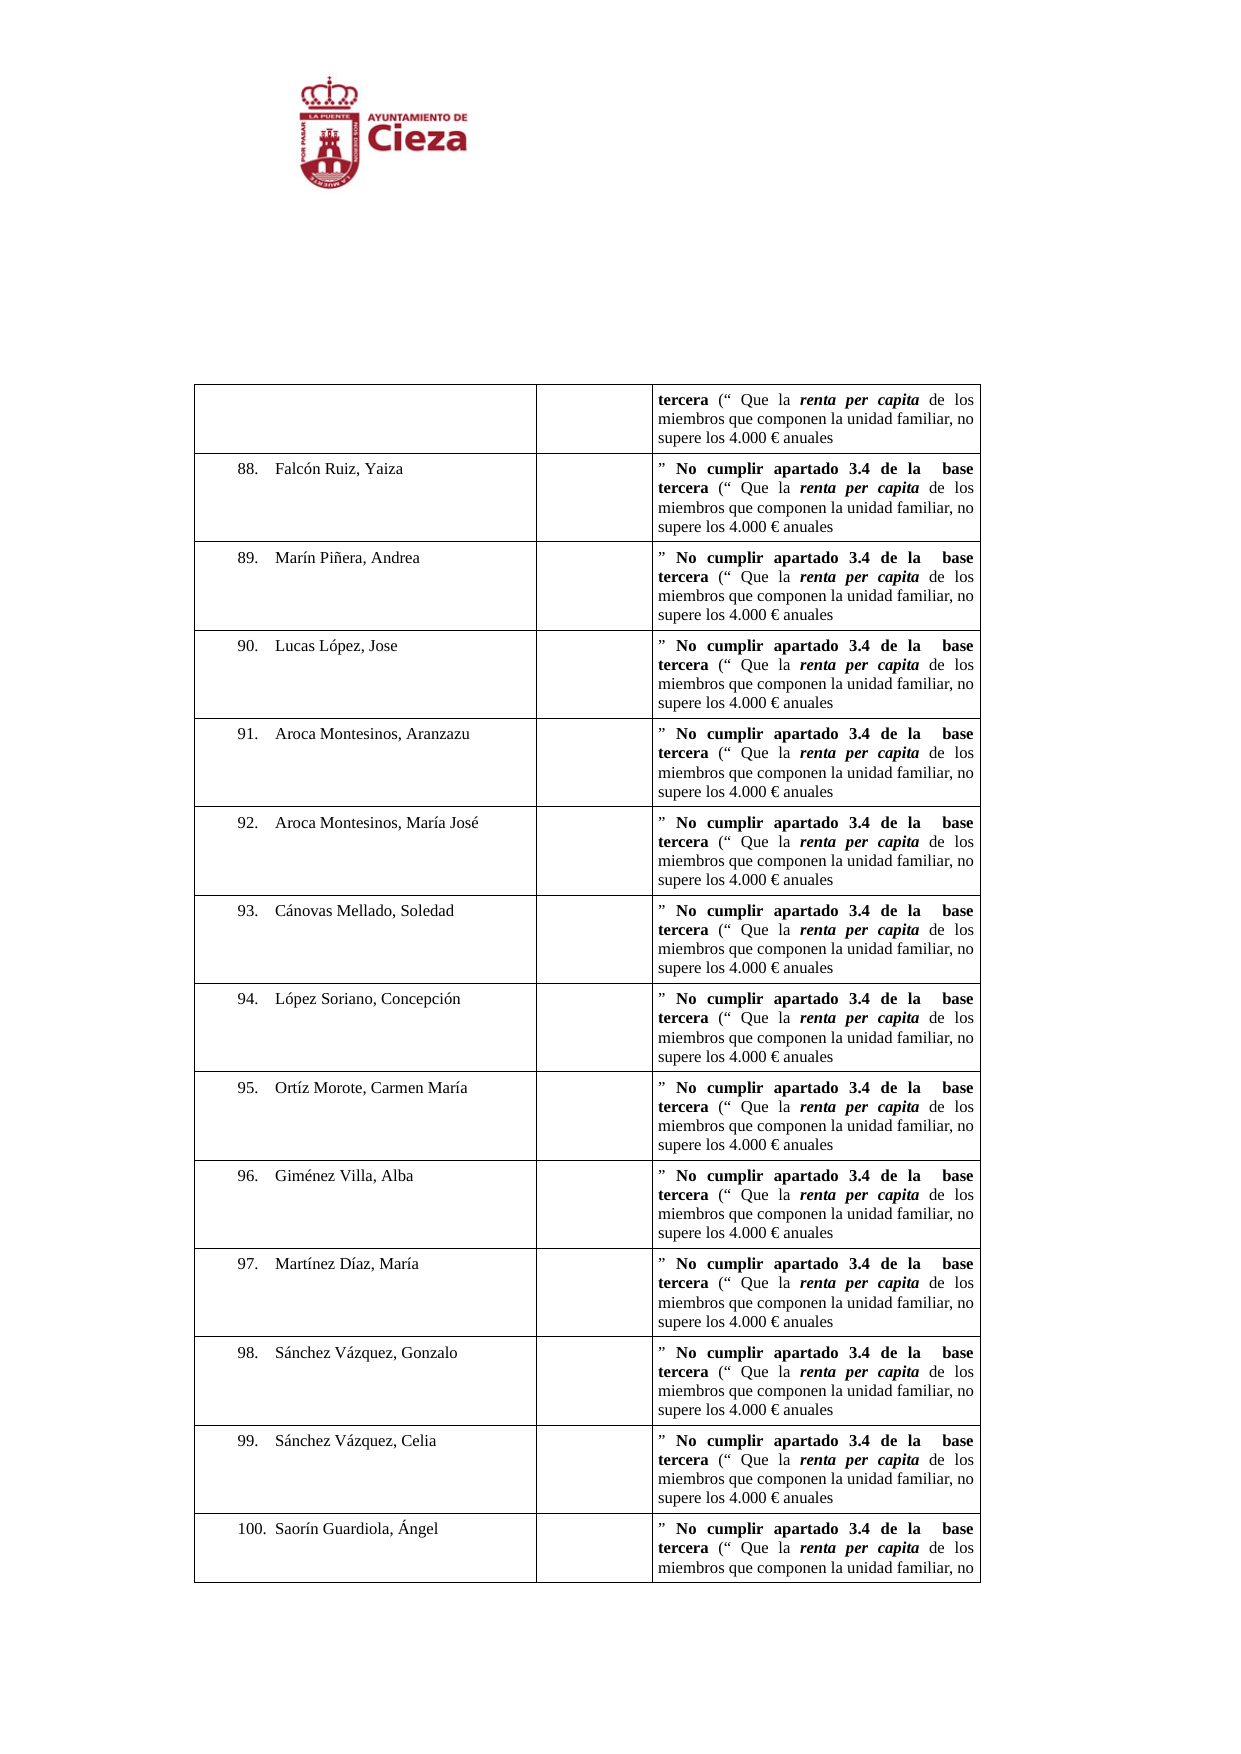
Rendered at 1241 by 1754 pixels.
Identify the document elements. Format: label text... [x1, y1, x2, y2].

table_cell Sánchez Vázquez, Gonzalo [195, 1337, 536, 1425]
table_cell López Soriano, Concepción [195, 984, 536, 1071]
table_cell [537, 1249, 652, 1336]
table_cell Giménez Villa, Alba [195, 1161, 536, 1248]
table_cell tercera (“ Que la renta per capita de los miembros que componen la unidad familiar, no supere los 4.000 € anuales [653, 385, 980, 453]
table_cell ” No cumplir apartado 3.4 de la base tercera (“ Que la renta per capita de los miembros que componen la unidad familiar, no [653, 1514, 980, 1582]
table_cell ” No cumplir apartado 3.4 de la base tercera (“ Que la renta per capita de los miembros que componen la unidad familiar, no supere los 4.000 € anuales [653, 1161, 980, 1248]
table_cell [537, 385, 652, 453]
table_cell ” No cumplir apartado 3.4 de la base tercera (“ Que la renta per capita de los miembros que componen la unidad familiar, no supere los 4.000 € anuales [653, 1426, 980, 1513]
table_cell ” No cumplir apartado 3.4 de la base tercera (“ Que la renta per capita de los miembros que componen la unidad familiar, no supere los 4.000 € anuales [653, 631, 980, 718]
table_cell Martínez Díaz, María [195, 1249, 536, 1336]
table_cell [537, 984, 652, 1071]
table_cell Cánovas Mellado, Soledad [195, 896, 536, 983]
table_cell Marín Piñera, Andrea [195, 542, 536, 630]
table_cell [537, 896, 652, 983]
table_cell ” No cumplir apartado 3.4 de la base tercera (“ Que la renta per capita de los miembros que componen la unidad familiar, no supere los 4.000 € anuales [653, 896, 980, 983]
table_cell Aroca Montesinos, Aranzazu [195, 719, 536, 806]
table_cell [537, 542, 652, 630]
table_cell ” No cumplir apartado 3.4 de la base tercera (“ Que la renta per capita de los miembros que componen la unidad familiar, no supere los 4.000 € anuales [653, 454, 980, 541]
table_cell [537, 1426, 652, 1513]
picture [296, 71, 471, 194]
table_cell [537, 1161, 652, 1248]
table_cell ” No cumplir apartado 3.4 de la base tercera (“ Que la renta per capita de los miembros que componen la unidad familiar, no supere los 4.000 € anuales [653, 984, 980, 1071]
table_cell Lucas López, Jose [195, 631, 536, 718]
table_cell Falcón Ruiz, Yaiza [195, 454, 536, 541]
table_cell [537, 454, 652, 541]
table_cell ” No cumplir apartado 3.4 de la base tercera (“ Que la renta per capita de los miembros que componen la unidad familiar, no supere los 4.000 € anuales [653, 807, 980, 895]
table_cell [537, 1072, 652, 1160]
table_cell ” No cumplir apartado 3.4 de la base tercera (“ Que la renta per capita de los miembros que componen la unidad familiar, no supere los 4.000 € anuales [653, 719, 980, 806]
table_cell [537, 631, 652, 718]
table_cell Ortíz Morote, Carmen María [195, 1072, 536, 1160]
table_cell Saorín Guardiola, Ángel [195, 1514, 536, 1582]
table_cell [537, 1514, 652, 1582]
table_cell Aroca Montesinos, María José [195, 807, 536, 895]
table_cell ” No cumplir apartado 3.4 de la base tercera (“ Que la renta per capita de los miembros que componen la unidad familiar, no supere los 4.000 € anuales [653, 542, 980, 630]
table_cell [537, 807, 652, 895]
table_cell [537, 719, 652, 806]
table_cell [537, 1337, 652, 1425]
table_cell Sánchez Vázquez, Celia [195, 1426, 536, 1513]
table_cell ” No cumplir apartado 3.4 de la base tercera (“ Que la renta per capita de los miembros que componen la unidad familiar, no supere los 4.000 € anuales [653, 1072, 980, 1160]
table_cell ” No cumplir apartado 3.4 de la base tercera (“ Que la renta per capita de los miembros que componen la unidad familiar, no supere los 4.000 € anuales [653, 1249, 980, 1336]
table_cell ” No cumplir apartado 3.4 de la base tercera (“ Que la renta per capita de los miembros que componen la unidad familiar, no supere los 4.000 € anuales [653, 1337, 980, 1425]
table_cell [195, 385, 536, 453]
